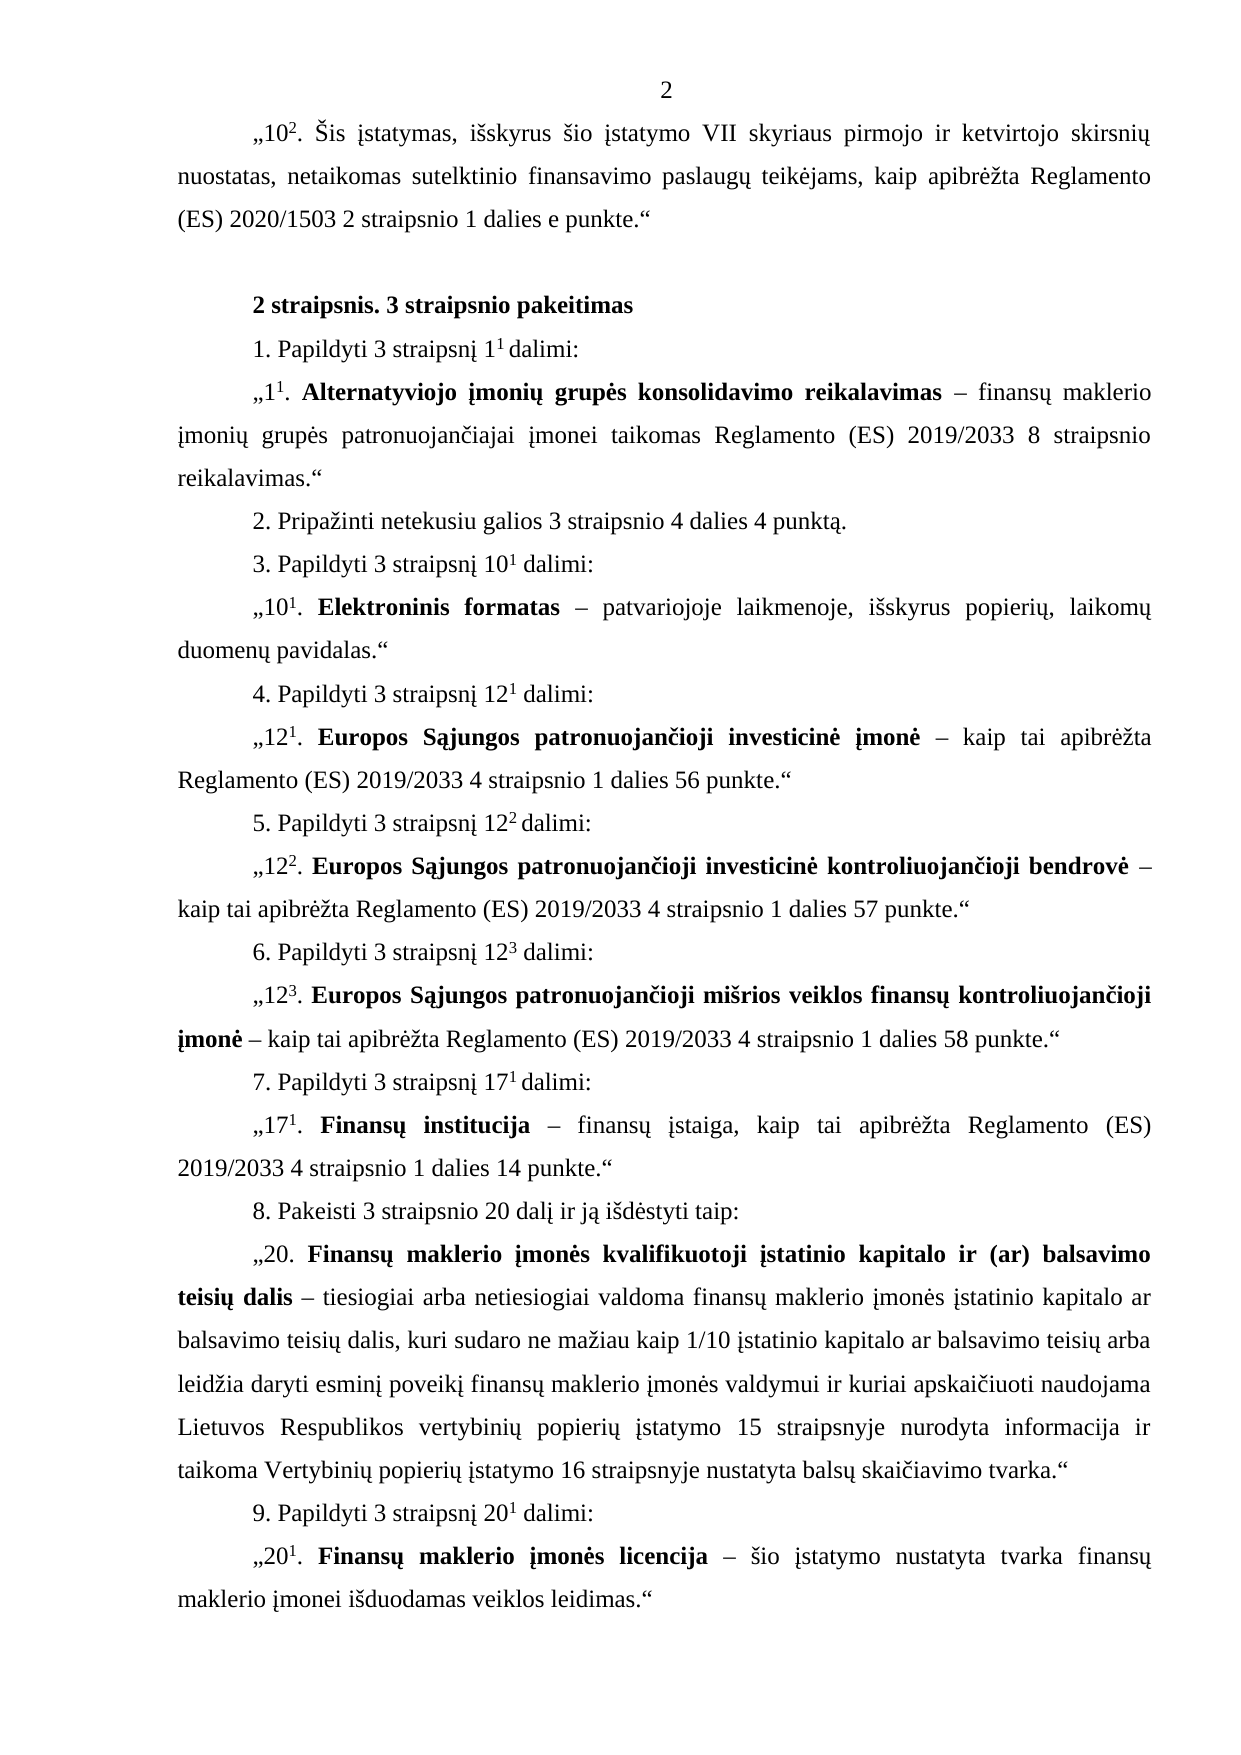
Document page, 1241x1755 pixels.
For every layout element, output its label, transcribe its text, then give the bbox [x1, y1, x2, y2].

text „123. Europos Sąjungos patronuojančioji mišrios veiklos finansų kontroliuojančioji įmonė – kaip tai apibrėžta Reglamento (ES) 2019/2033 4 straipsnio 1 dalies 58 punkte.“ [177, 981, 1152, 1052]
text 1. Papildyti 3 straipsnį 11 dalimi: [177, 334, 1152, 362]
text 2. Pripažinti netekusiu galios 3 straipsnio 4 dalies 4 punktą. [177, 506, 1152, 535]
text „11. Alternatyviojo įmonių grupės konsolidavimo reikalavimas – finansų maklerio įmonių grupės patronuojančiajai įmonei taikomas Reglamento (ES) 2019/2033 8 straipsnio reikalavimas.“ [177, 377, 1152, 492]
text „122. Europos Sąjungos patronuojančioji investicinė kontroliuojančioji bendrovė – kaip tai apibrėžta Reglamento (ES) 2019/2033 4 straipsnio 1 dalies 57 punkte.“ [177, 851, 1152, 923]
text 2 straipsnis. 3 straipsnio pakeitimas [177, 291, 1152, 319]
text 9. Papildyti 3 straipsnį 201 dalimi: [177, 1498, 1152, 1527]
text 3. Papildyti 3 straipsnį 101 dalimi: [177, 549, 1152, 578]
text 5. Papildyti 3 straipsnį 122 dalimi: [177, 808, 1152, 837]
text „201. Finansų maklerio įmonės licencija – šio įstatymo nustatyta tvarka finansų maklerio įmonei išduodamas veiklos leidimas.“ [177, 1541, 1152, 1613]
text 7. Papildyti 3 straipsnį 171 dalimi: [177, 1067, 1152, 1096]
text „171. Finansų institucija – finansų įstaiga, kaip tai apibrėžta Reglamento (ES) 2019/2033 4 straipsnio 1 dalies 14 punkte.“ [177, 1110, 1152, 1182]
text 6. Papildyti 3 straipsnį 123 dalimi: [177, 937, 1152, 966]
text 8. Pakeisti 3 straipsnio 20 dalį ir ją išdėstyti taip: [177, 1196, 1152, 1225]
text „101. Elektroninis formatas – patvariojoje laikmenoje, išskyrus popierių, laikomų duomenų pavidalas.“ [177, 592, 1152, 664]
text „121. Europos Sąjungos patronuojančioji investicinė įmonė – kaip tai apibrėžta Reglamento (ES) 2019/2033 4 straipsnio 1 dalies 56 punkte.“ [177, 722, 1152, 794]
text „102. Šis įstatymas, išskyrus šio įstatymo VII skyriaus pirmojo ir ketvirtojo skirsnių nuostatas, netaikomas sutelktinio finansavimo paslaugų teikėjams, kaip apibrėžta Reglamento (ES) 2020/1503 2 straipsnio 1 dalies e punkte.“ [177, 118, 1152, 233]
text „20. Finansų maklerio įmonės kvalifikuotoji įstatinio kapitalo ir (ar) balsavimo teisių dalis – tiesiogiai arba netiesiogiai valdoma finansų maklerio įmonės įstatinio kapitalo ar balsavimo teisių dalis, kuri sudaro ne mažiau kaip 1/10 įstatinio kapitalo ar balsavimo teisių arba leidžia daryti esminį poveikį finansų maklerio įmonės valdymui ir kuriai apskaičiuoti naudojama Lietuvos Respublikos vertybinių popierių įstatymo 15 straipsnyje nurodyta informacija ir taikoma Vertybinių popierių įstatymo 16 straipsnyje nustatyta balsų skaičiavimo tvarka.“ [177, 1239, 1152, 1484]
text 4. Papildyti 3 straipsnį 121 dalimi: [177, 679, 1152, 707]
